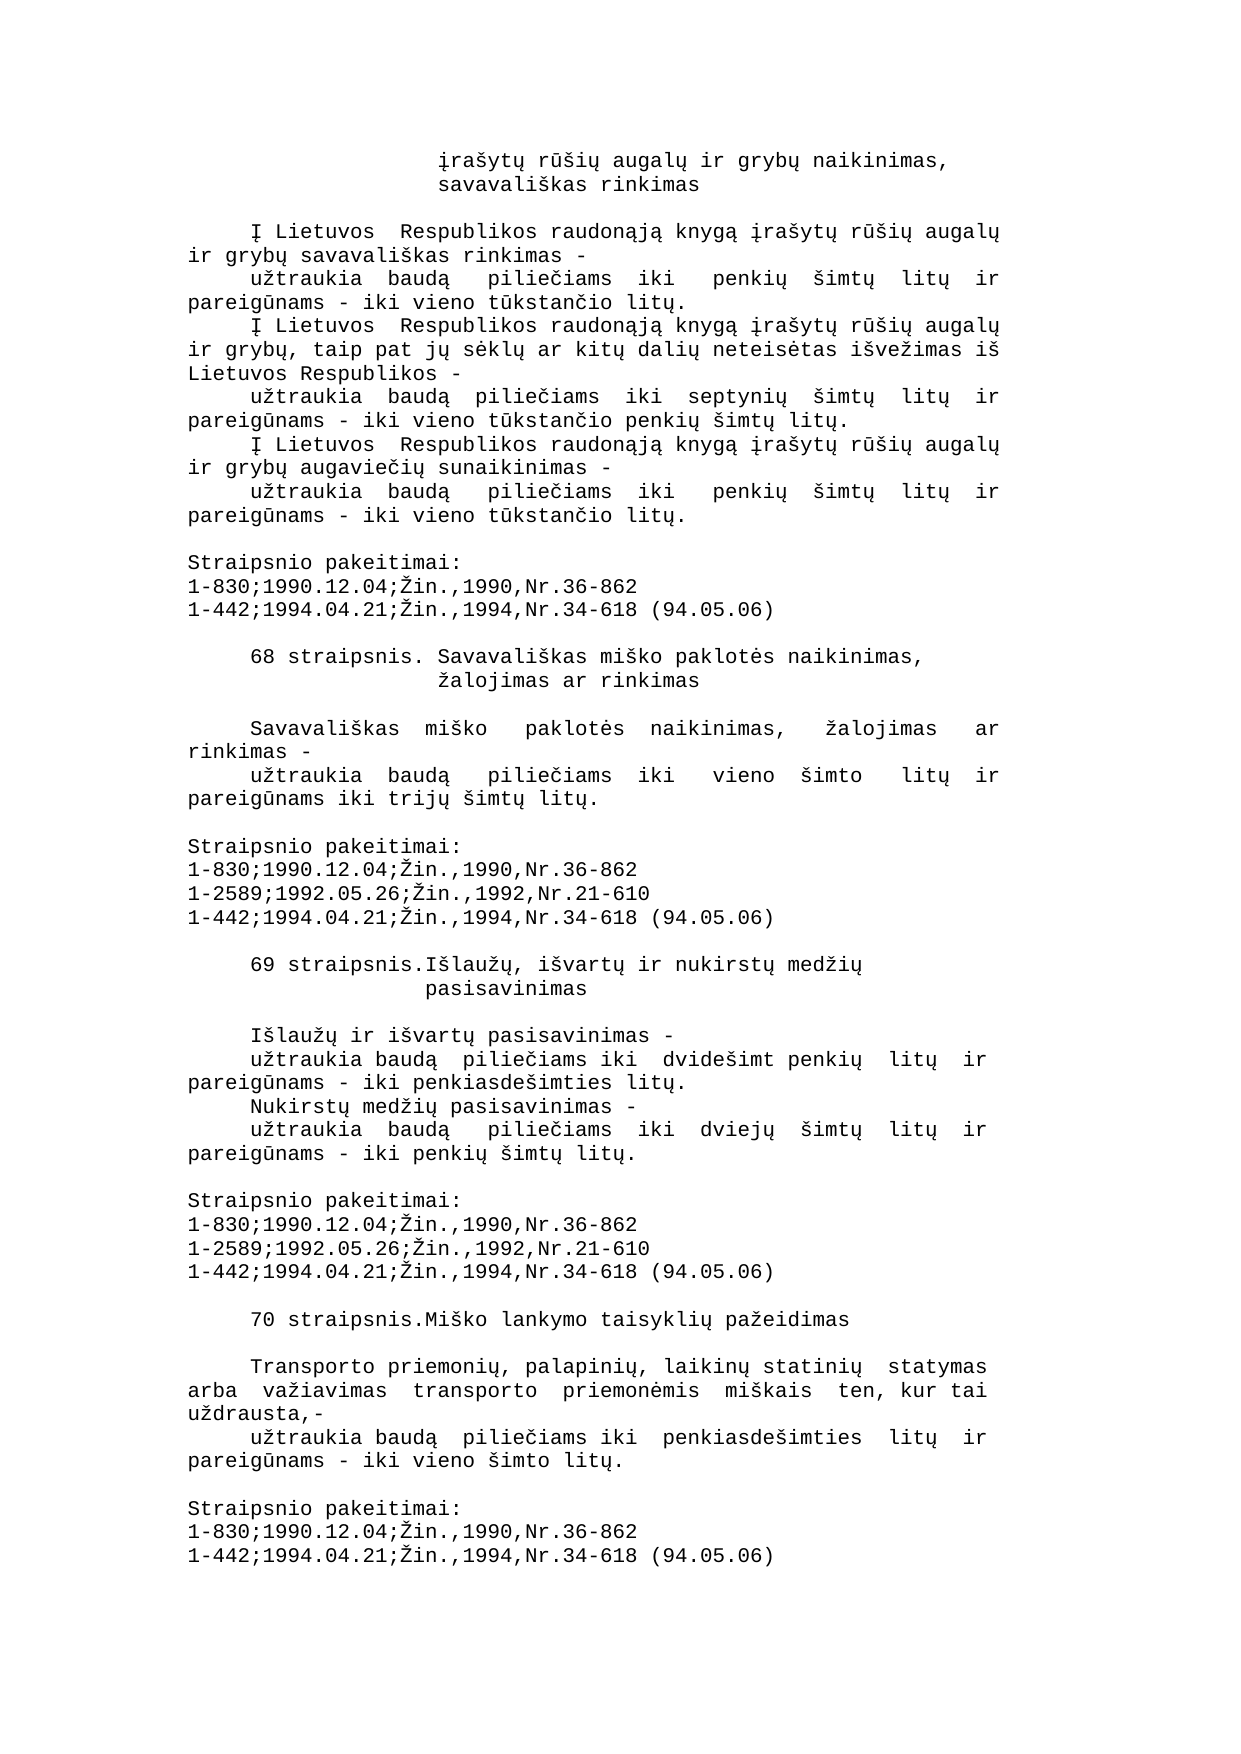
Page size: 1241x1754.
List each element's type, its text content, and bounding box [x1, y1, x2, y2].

text 1-2589;1992.05.26;Žin.,1992,Nr.21-610 [187, 1238, 1053, 1261]
text užtraukia baudą piliečiams iki septynių šimtų litų ir [187, 386, 1053, 410]
text 1-830;1990.12.04;Žin.,1990,Nr.36-862 [187, 576, 1053, 599]
text 68 straipsnis. Savavališkas miško paklotės naikinimas, [187, 647, 1053, 670]
text Transporto priemonių, palapinių, laikinų statinių statymas [187, 1356, 1053, 1379]
text 70 straipsnis.Miško lankymo taisyklių pažeidimas [187, 1309, 1053, 1332]
text Straipsnio pakeitimai: [187, 836, 1053, 859]
text užtraukia baudą piliečiams iki dviejų šimtų litų ir [187, 1119, 1053, 1143]
text užtraukia baudą piliečiams iki penkių šimtų litų ir [187, 481, 1053, 505]
text savavališkas rinkimas [187, 174, 1053, 197]
text užtraukia baudą piliečiams iki dvidešimt penkių litų ir [187, 1048, 1053, 1072]
text Savavališkas miško paklotės naikinimas, žalojimas ar [187, 717, 1053, 741]
text Į Lietuvos Respublikos raudonąją knygą įrašytų rūšių augalų [187, 221, 1053, 244]
text 69 straipsnis.Išlaužų, išvartų ir nukirstų medžių [187, 954, 1053, 978]
text pareigūnams - iki vieno tūkstančio penkių šimtų litų. [187, 410, 1053, 434]
text arba važiavimas transporto priemonėmis miškais ten, kur tai [187, 1379, 1053, 1403]
text ir grybų, taip pat jų sėklų ar kitų dalių neteisėtas išvežimas iš [187, 339, 1053, 363]
text Į Lietuvos Respublikos raudonąją knygą įrašytų rūšių augalų [187, 434, 1053, 457]
text 1-442;1994.04.21;Žin.,1994,Nr.34-618 (94.05.06) [187, 907, 1053, 930]
text pareigūnams - iki vieno tūkstančio litų. [187, 292, 1053, 316]
text pareigūnams - iki vieno šimto litų. [187, 1451, 1053, 1474]
text 1-442;1994.04.21;Žin.,1994,Nr.34-618 (94.05.06) [187, 599, 1053, 623]
text užtraukia baudą piliečiams iki vieno šimto litų ir [187, 765, 1053, 788]
text Lietuvos Respublikos - [187, 363, 1053, 386]
text 1-830;1990.12.04;Žin.,1990,Nr.36-862 [187, 1214, 1053, 1238]
text uždrausta,- [187, 1403, 1053, 1427]
text Straipsnio pakeitimai: [187, 1498, 1053, 1521]
text Straipsnio pakeitimai: [187, 1190, 1053, 1214]
text pasisavinimas [187, 978, 1053, 1001]
text užtraukia baudą piliečiams iki penkiasdešimties litų ir [187, 1427, 1053, 1451]
text pareigūnams iki trijų šimtų litų. [187, 788, 1053, 812]
text pareigūnams - iki penkių šimtų litų. [187, 1143, 1053, 1167]
text rinkimas - [187, 741, 1053, 765]
text Išlaužų ir išvartų pasisavinimas - [187, 1025, 1053, 1048]
text pareigūnams - iki penkiasdešimties litų. [187, 1072, 1053, 1096]
text ir grybų savavališkas rinkimas - [187, 244, 1053, 268]
text ir grybų augaviečių sunaikinimas - [187, 457, 1053, 481]
text 1-830;1990.12.04;Žin.,1990,Nr.36-862 [187, 1521, 1053, 1545]
text pareigūnams - iki vieno tūkstančio litų. [187, 505, 1053, 528]
text 1-2589;1992.05.26;Žin.,1992,Nr.21-610 [187, 883, 1053, 907]
text Straipsnio pakeitimai: [187, 552, 1053, 576]
text įrašytų rūšių augalų ir grybų naikinimas, [187, 150, 1053, 174]
text 1-442;1994.04.21;Žin.,1994,Nr.34-618 (94.05.06) [187, 1261, 1053, 1285]
text 1-442;1994.04.21;Žin.,1994,Nr.34-618 (94.05.06) [187, 1545, 1053, 1569]
text Nukirstų medžių pasisavinimas - [187, 1096, 1053, 1119]
text 1-830;1990.12.04;Žin.,1990,Nr.36-862 [187, 859, 1053, 883]
text žalojimas ar rinkimas [187, 670, 1053, 694]
text Į Lietuvos Respublikos raudonąją knygą įrašytų rūšių augalų [187, 316, 1053, 339]
text užtraukia baudą piliečiams iki penkių šimtų litų ir [187, 268, 1053, 292]
